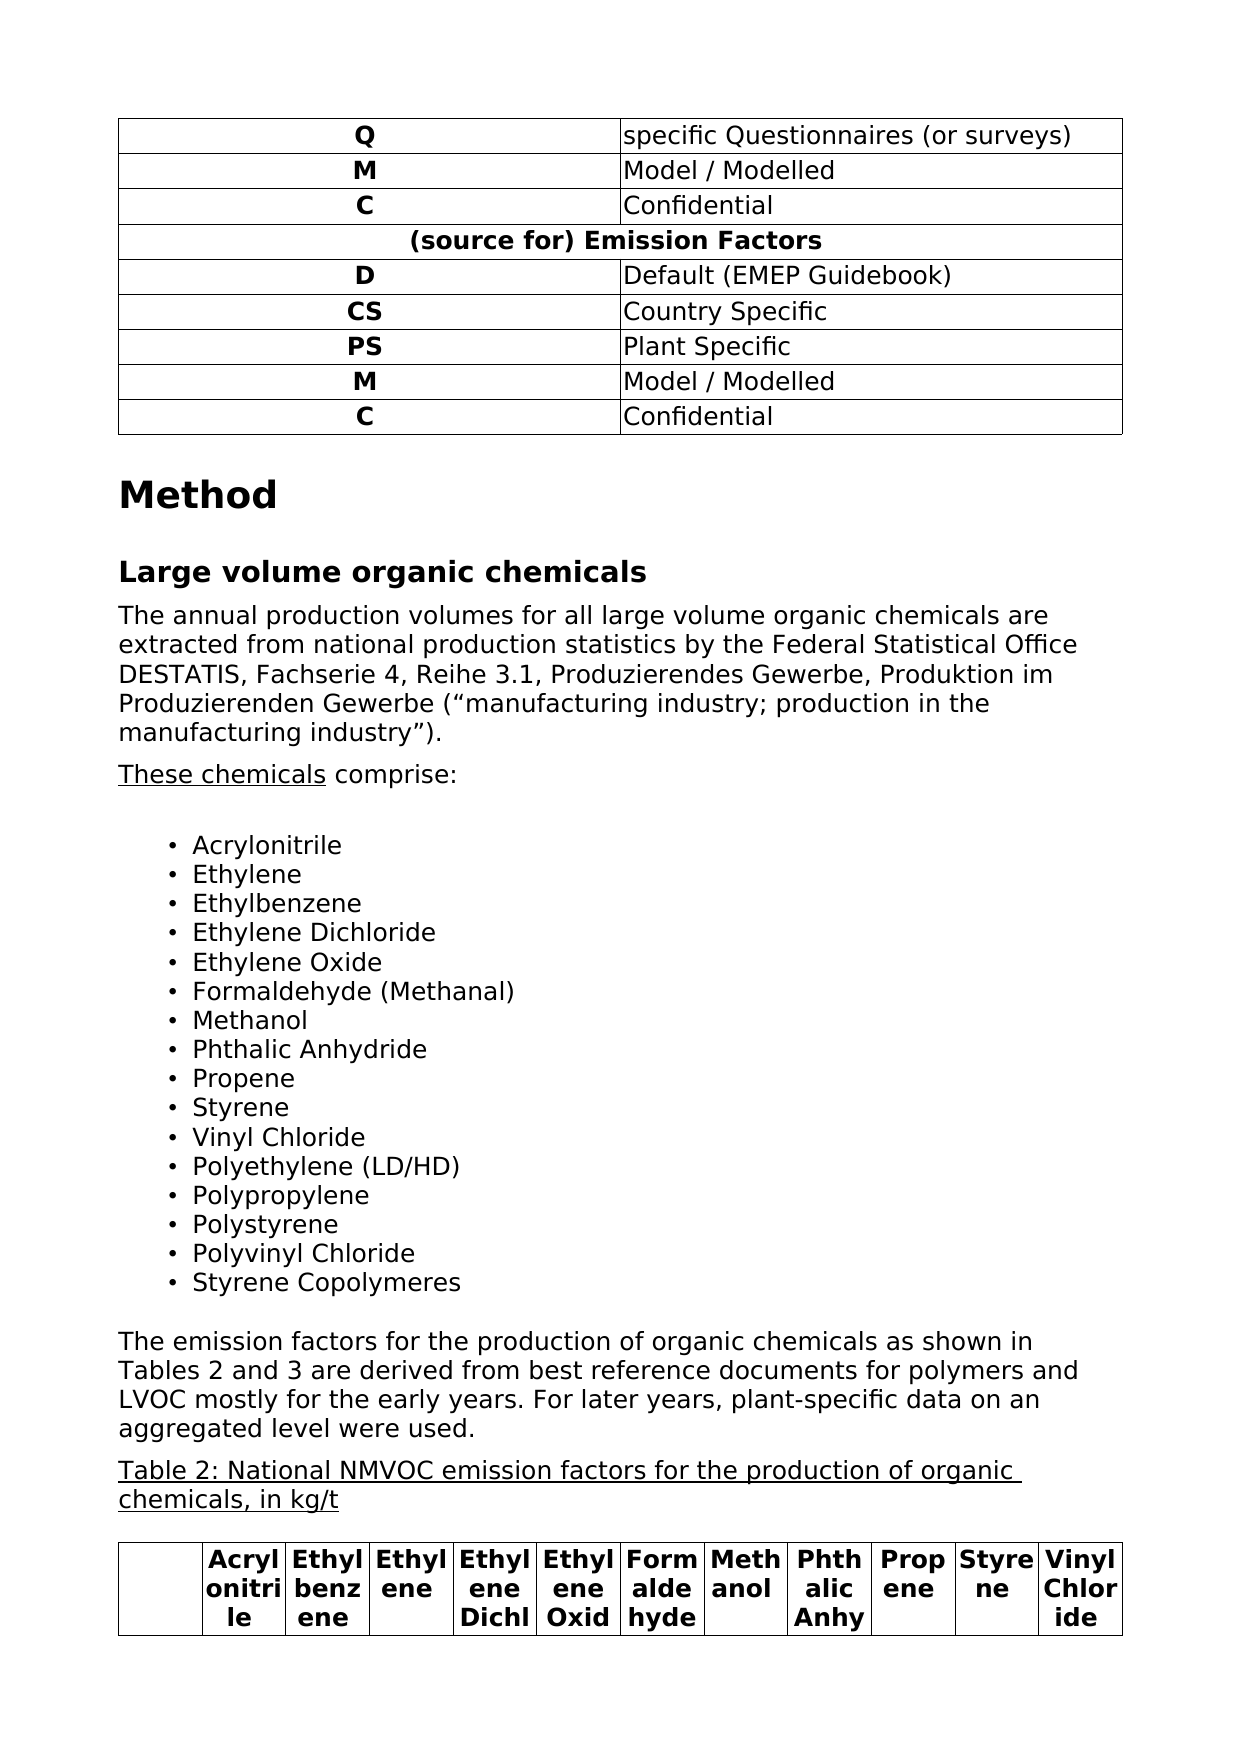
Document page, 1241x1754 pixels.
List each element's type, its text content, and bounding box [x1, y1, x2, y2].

table_cell (source for) Emission Factors [119, 225, 1122, 258]
subtitle Method [118, 474, 1122, 518]
table_cell Plant Specific [621, 330, 1122, 364]
subtitle Large volume organic chemicals [118, 555, 1122, 589]
text Table 2: National NMVOC emission factors for the production of organic chemicals, in kg/t [118, 1456, 1122, 1515]
list Polypropylene [177, 1181, 1122, 1210]
table_header Formaldehyde [621, 1543, 704, 1635]
list Formaldehyde (Methanal) [177, 977, 1122, 1006]
table_header Acrylonitrile [203, 1543, 285, 1635]
table_header Ethylene Dichl [454, 1543, 536, 1635]
list Styrene Copolymeres [177, 1268, 1122, 1298]
table_cell M [119, 154, 620, 188]
list Acrylonitrile [177, 831, 1122, 860]
table_cell Model / Modelled [621, 365, 1122, 399]
table_cell C [119, 400, 620, 434]
list Ethylene Dichloride [177, 918, 1122, 948]
table_cell Confidential [621, 400, 1122, 434]
table_cell Model / Modelled [621, 154, 1122, 188]
table_header Ethylbenzene [286, 1543, 369, 1635]
list Polyvinyl Chloride [177, 1239, 1122, 1268]
table_cell C [119, 189, 620, 223]
list Vinyl Chloride [177, 1123, 1122, 1152]
table_header Methanol [705, 1543, 787, 1635]
text The annual production volumes for all large volume organic chemicals are extracted from national production statistics by the Federal Statistical Office DESTATIS, Fachserie 4, Reihe 3.1, Produzierendes Gewerbe, Produktion im Produzierenden Gewerbe (“manufacturing industry; production in the manufacturing industry”). [118, 602, 1122, 747]
list Ethylbenzene [177, 889, 1122, 918]
table_cell Default (EMEP Guidebook) [621, 260, 1122, 294]
table_header [119, 1543, 202, 1635]
list Ethylene [177, 860, 1122, 889]
table_header Propene [872, 1543, 955, 1635]
list Styrene [177, 1093, 1122, 1123]
table_cell Confidential [621, 189, 1122, 223]
list Polyethylene (LD/HD) [177, 1152, 1122, 1181]
table_cell PS [119, 330, 620, 364]
list Propene [177, 1064, 1122, 1093]
table_header Styrene [956, 1543, 1038, 1635]
table_header Phthalic Anhy [788, 1543, 871, 1635]
table_cell D [119, 260, 620, 294]
table_cell M [119, 365, 620, 399]
list Polystyrene [177, 1210, 1122, 1239]
table_cell CS [119, 295, 620, 329]
text The emission factors for the production of organic chemicals as shown in Tables 2 and 3 are derived from best reference documents for polymers and LVOC mostly for the early years. For later years, plant-specific data on an aggregated level were used. [118, 1327, 1122, 1444]
table_cell Q [119, 119, 620, 153]
text These chemicals comprise: [118, 760, 1122, 789]
list Ethylene Oxide [177, 948, 1122, 977]
table_cell Country Specific [621, 295, 1122, 329]
list Methanol [177, 1006, 1122, 1035]
table_header Ethylene Oxid [537, 1543, 620, 1635]
table_header Ethylene [370, 1543, 453, 1635]
table_header Vinyl Chloride [1039, 1543, 1122, 1635]
table_cell specific Questionnaires (or surveys) [621, 119, 1122, 153]
list Phthalic Anhydride [177, 1035, 1122, 1064]
